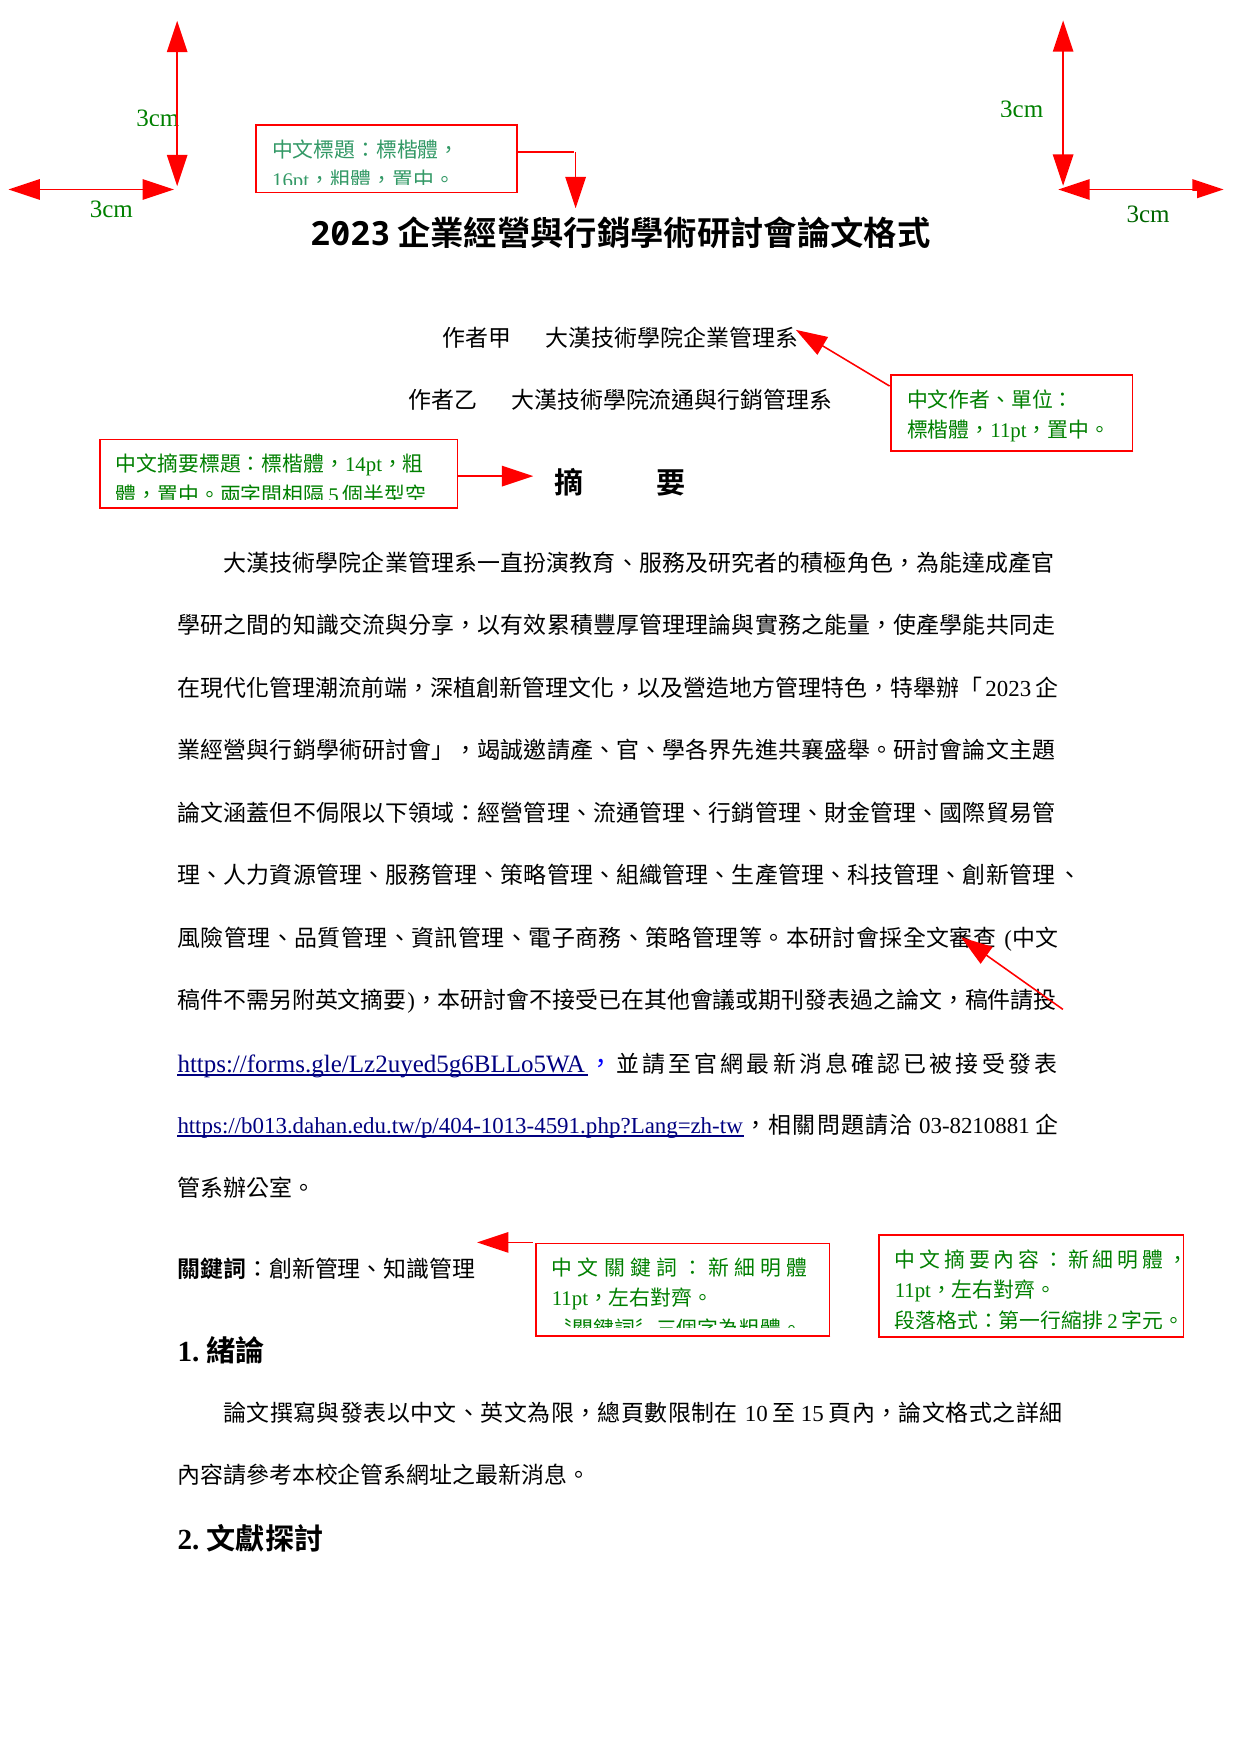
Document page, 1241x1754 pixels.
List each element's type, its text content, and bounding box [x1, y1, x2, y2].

text [845, 357, 1063, 384]
text 作者甲 大漢技術學院企業管理系 [177, 295, 1063, 357]
text 中文摘要標題：標楷體，14pt，粗體，置中。兩字間相隔5個半型空格。 [116, 448, 442, 500]
text 標楷體，11pt，置中。 [907, 413, 1117, 443]
text 大漢技術學院企業管理系一直扮演教育、服務及研究者的積極角色，為能達成產官學研之間的知識交流與分享，以有效累積豐厚管理理論與實務之能量，使產學能共同走在現代化管理潮流前端，深植創新管理文化，以及營造地方管理特色，特舉辦「2023企業經營與行銷學術研討會」，竭誠邀請產、官、學各界先進共襄盛舉。研討會論文主題論文涵蓋但不侷限以下領域：經營管理、流通管理、行銷管理、財金管理、國際貿易管理、人力資源管理、服務管理、策略管理、組織管理、生產管理、科技管理、創新管理、風險管理、品質管理、資訊管理、電子商務、策略管理等。本研討會採全文審查 (中文稿件不需另附英文摘要)，本研討會不接受已在其他會議或期刊發表過之論文，稿件請投https://forms.gle/Lz2uyed5g6BLLo5WA，並請至官網最新消息確認已被接受發表https://b013.dahan.edu.tw/p/404-1013-4591.php?Lang=zh-tw，相關問題請洽03-8210881企管系辦公室。 [177, 520, 1058, 1207]
text 2023企業經營與行銷學術研討會論文格式 [1099, 191, 1197, 232]
text 3cm [136, 103, 176, 126]
text 摘 要 [458, 439, 1063, 501]
text 2023企業經營與行銷學術研討會論文格式 [177, 189, 1063, 252]
text 2023企業經營與行銷學術研討會論文格式 [257, 126, 516, 192]
text 中文作者、單位： [907, 383, 1117, 413]
text 中文關鍵詞：新細明體，11pt，左右對齊。 [552, 1251, 814, 1312]
text 3cm [1000, 94, 1043, 116]
text 關鍵詞：創新管理、知識管理 [177, 1226, 1058, 1289]
text 3cm [75, 194, 147, 219]
text 3cm [1114, 199, 1182, 224]
text [892, 376, 1132, 450]
text 1. 緒論 [177, 1307, 1063, 1370]
text 2023企業經營與行銷學術研討會論文格式 [121, 96, 176, 133]
text 關鍵詞：創新管理、知識管理 [880, 1236, 1183, 1336]
text [101, 440, 457, 507]
text 作者乙 大漢技術學院流通與行銷管理系 [177, 357, 890, 420]
text 2. 文獻探討 [177, 1495, 1063, 1557]
text 2023企業經營與行銷學術研討會論文格式 [60, 190, 162, 227]
text 2023企業經營與行銷學術研討會論文格式 [178, 96, 194, 133]
text 段落格式：第一行縮排2字元。 [894, 1304, 1168, 1329]
text 中文摘要內容：新細明體，11pt，左右對齊。 [894, 1243, 1168, 1304]
text 關鍵詞：創新管理、知識管理 [537, 1244, 829, 1335]
text 〝關鍵詞〞三個字為粗體。 [552, 1312, 814, 1328]
text 中文標題：標楷體，16pt，粗體，置中。 [272, 133, 501, 184]
text 2023企業經營與行銷學術研討會論文格式 [985, 86, 1058, 124]
text 論文撰寫與發表以中文、英文為限，總頁數限制在10至15頁內，論文格式之詳細內容請參考本校企管系網址之最新消息。 [177, 1370, 1063, 1495]
